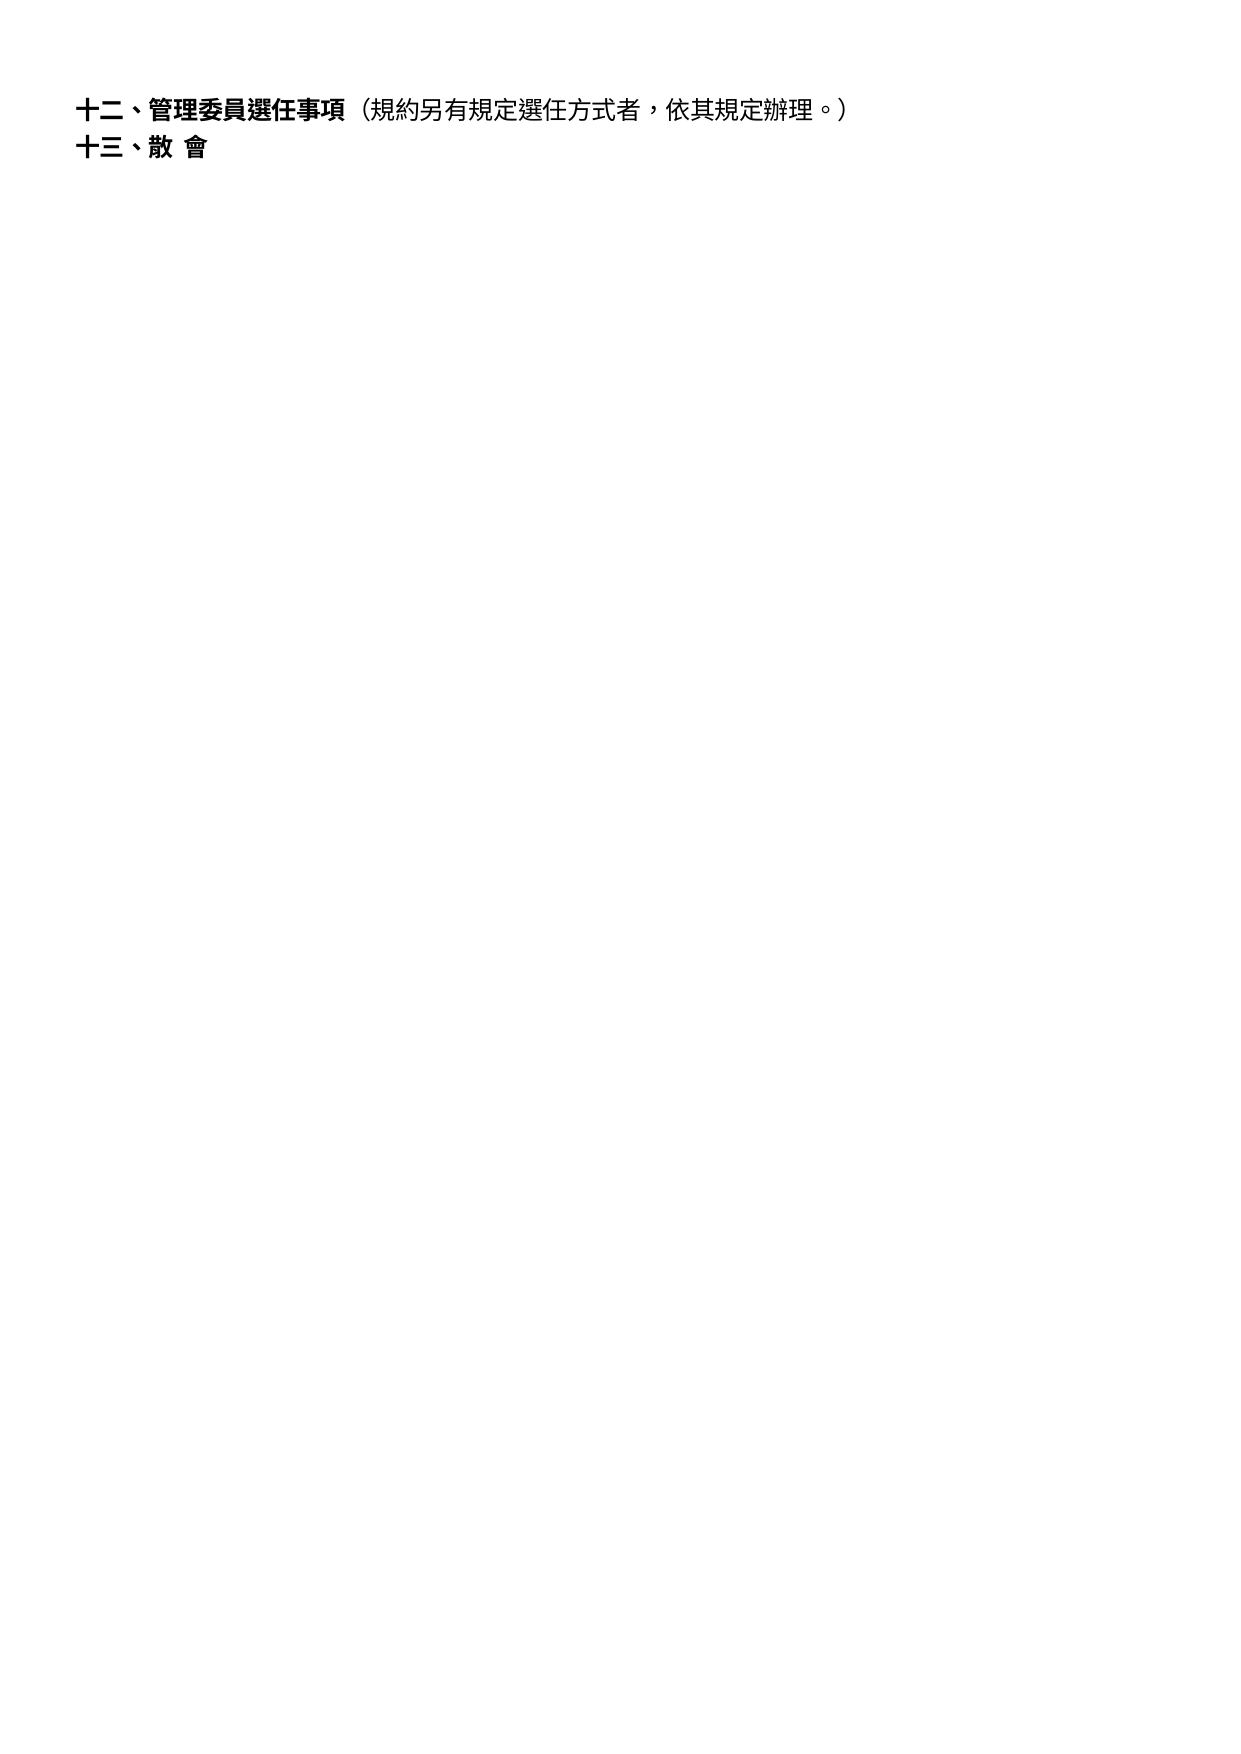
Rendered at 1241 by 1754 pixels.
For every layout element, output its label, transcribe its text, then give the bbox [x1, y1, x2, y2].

text 十三、散 會 [75, 127, 1165, 164]
text 十二、管理委員選任事項（規約另有規定選任方式者，依其規定辦理。） [75, 89, 1165, 127]
